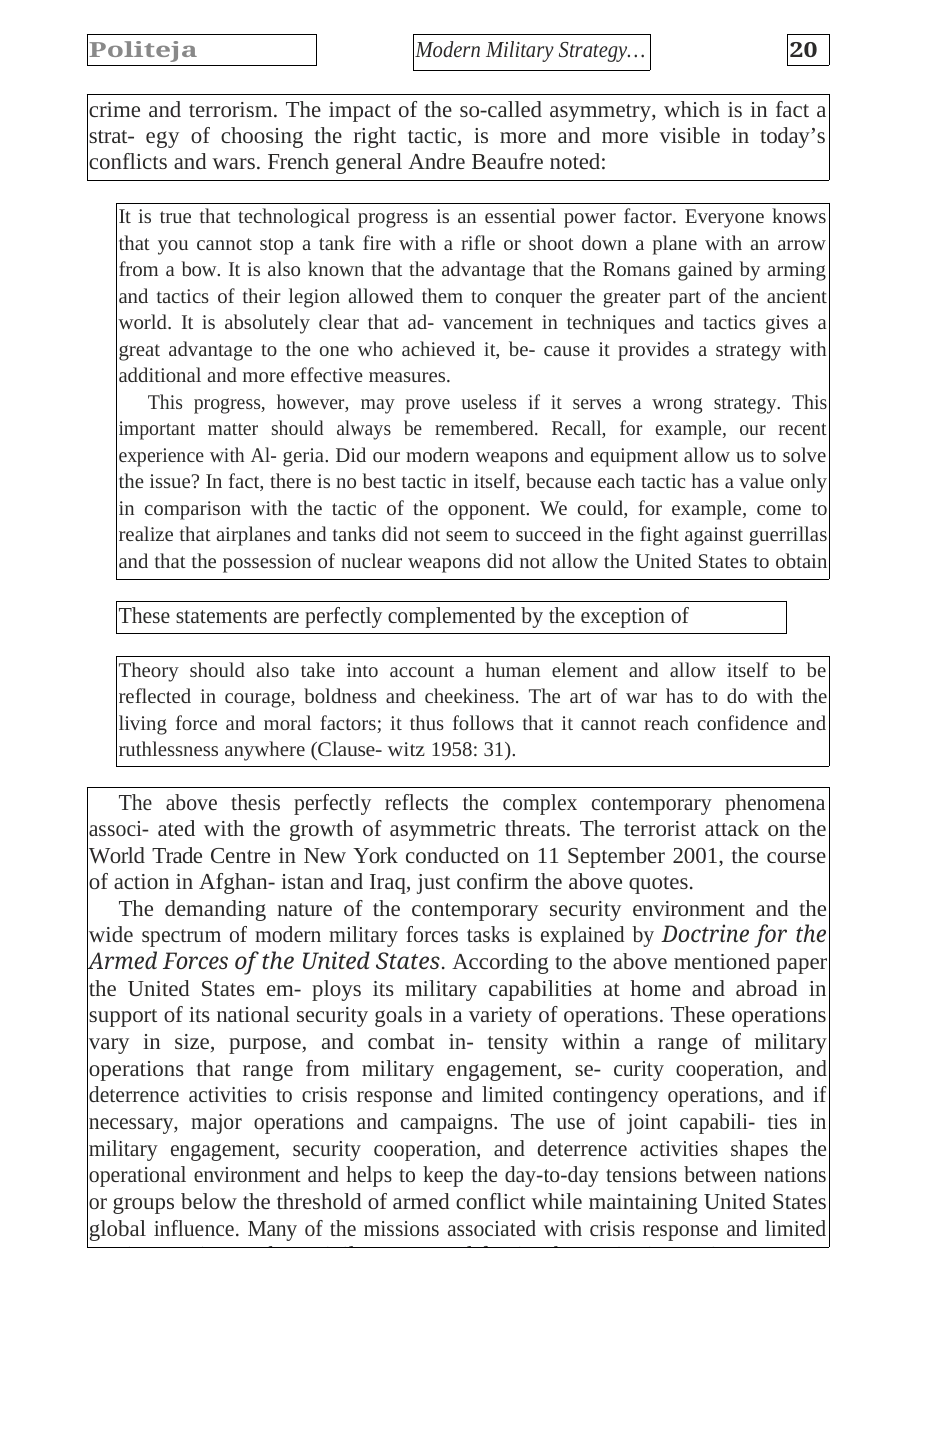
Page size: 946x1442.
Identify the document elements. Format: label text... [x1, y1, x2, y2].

text Politeja 5(44)/2016 [89, 35, 316, 65]
text Modern Military Strategy… [415, 37, 650, 63]
text This progress, however, may prove useless if it serves a wrong strategy. This important matter should always be remembered. Recall, for example, our recent experience with Al- geria. Did our modern weapons and equipment allow us to solve the issue? In fact, there is no best tactic in itself, because each tactic has a value only in comparison with the tactic of the opponent. We could, for example, come to realize that airplanes and tanks did not seem to succeed in the fight against guerrillas and that the possession of nuclear weapons did not allow the United States to obtain in Korea anything more than a compromise ceasefire (Beaufre 1965(b): 56-57). [118, 390, 827, 579]
text The demanding nature of the contemporary security environment and the wide spectrum of modern military forces tasks is explained by Doctrine for the Armed Forces of the United States. According to the above mentioned paper the United States em- ploys its military capabilities at home and abroad in support of its national security goals in a variety of operations. These operations vary in size, purpose, and combat in- tensity within a range of military operations that range from military engagement, se- curity cooperation, and deterrence activities to crisis response and limited contingency operations, and if necessary, major operations and campaigns. The use of joint capabili- ties in military engagement, security cooperation, and deterrence activities shapes the operational environment and helps to keep the day-to-day tensions between nations or groups below the threshold of armed conflict while maintaining United States global influence. Many of the missions associated with crisis response and limited contingen- cies, such as civil support and foreign humanitarian assistance, may not require com- [89, 895, 827, 1247]
text It is true that technological progress is an essential power factor. Everyone knows that you cannot stop a tank fire with a rifle or shoot down a plane with an arrow from a bow. It is also known that the advantage that the Romans gained by arming and tactics of their legion allowed them to conquer the greater part of the ancient world. It is absolutely clear that ad- vancement in techniques and tactics gives a great advantage to the one who achieved it, be- cause it provides a strategy with additional and more effective measures. [118, 204, 827, 387]
text These statements are perfectly complemented by the exception of Clausewitz: [118, 602, 786, 633]
text crime and terrorism. The impact of the so-called asymmetry, which is in fact a strat- egy of choosing the right tactic, is more and more visible in today’s conflicts and wars. French general Andre Beaufre noted: [89, 96, 827, 175]
text The above thesis perfectly reflects the complex contemporary phenomena associ- ated with the growth of asymmetric threats. The terrorist attack on the World Trade Centre in New York conducted on 11 September 2001, the course of action in Afghan- istan and Iraq, just confirm the above quotes. [89, 789, 827, 894]
text 203 [789, 35, 829, 65]
text Theory should also take into account a human element and allow itself to be reflected in courage, boldness and cheekiness. The art of war has to do with the living force and moral factors; it thus follows that it cannot reach confidence and ruthlessness anywhere (Clause- witz 1958: 31). [118, 658, 827, 761]
